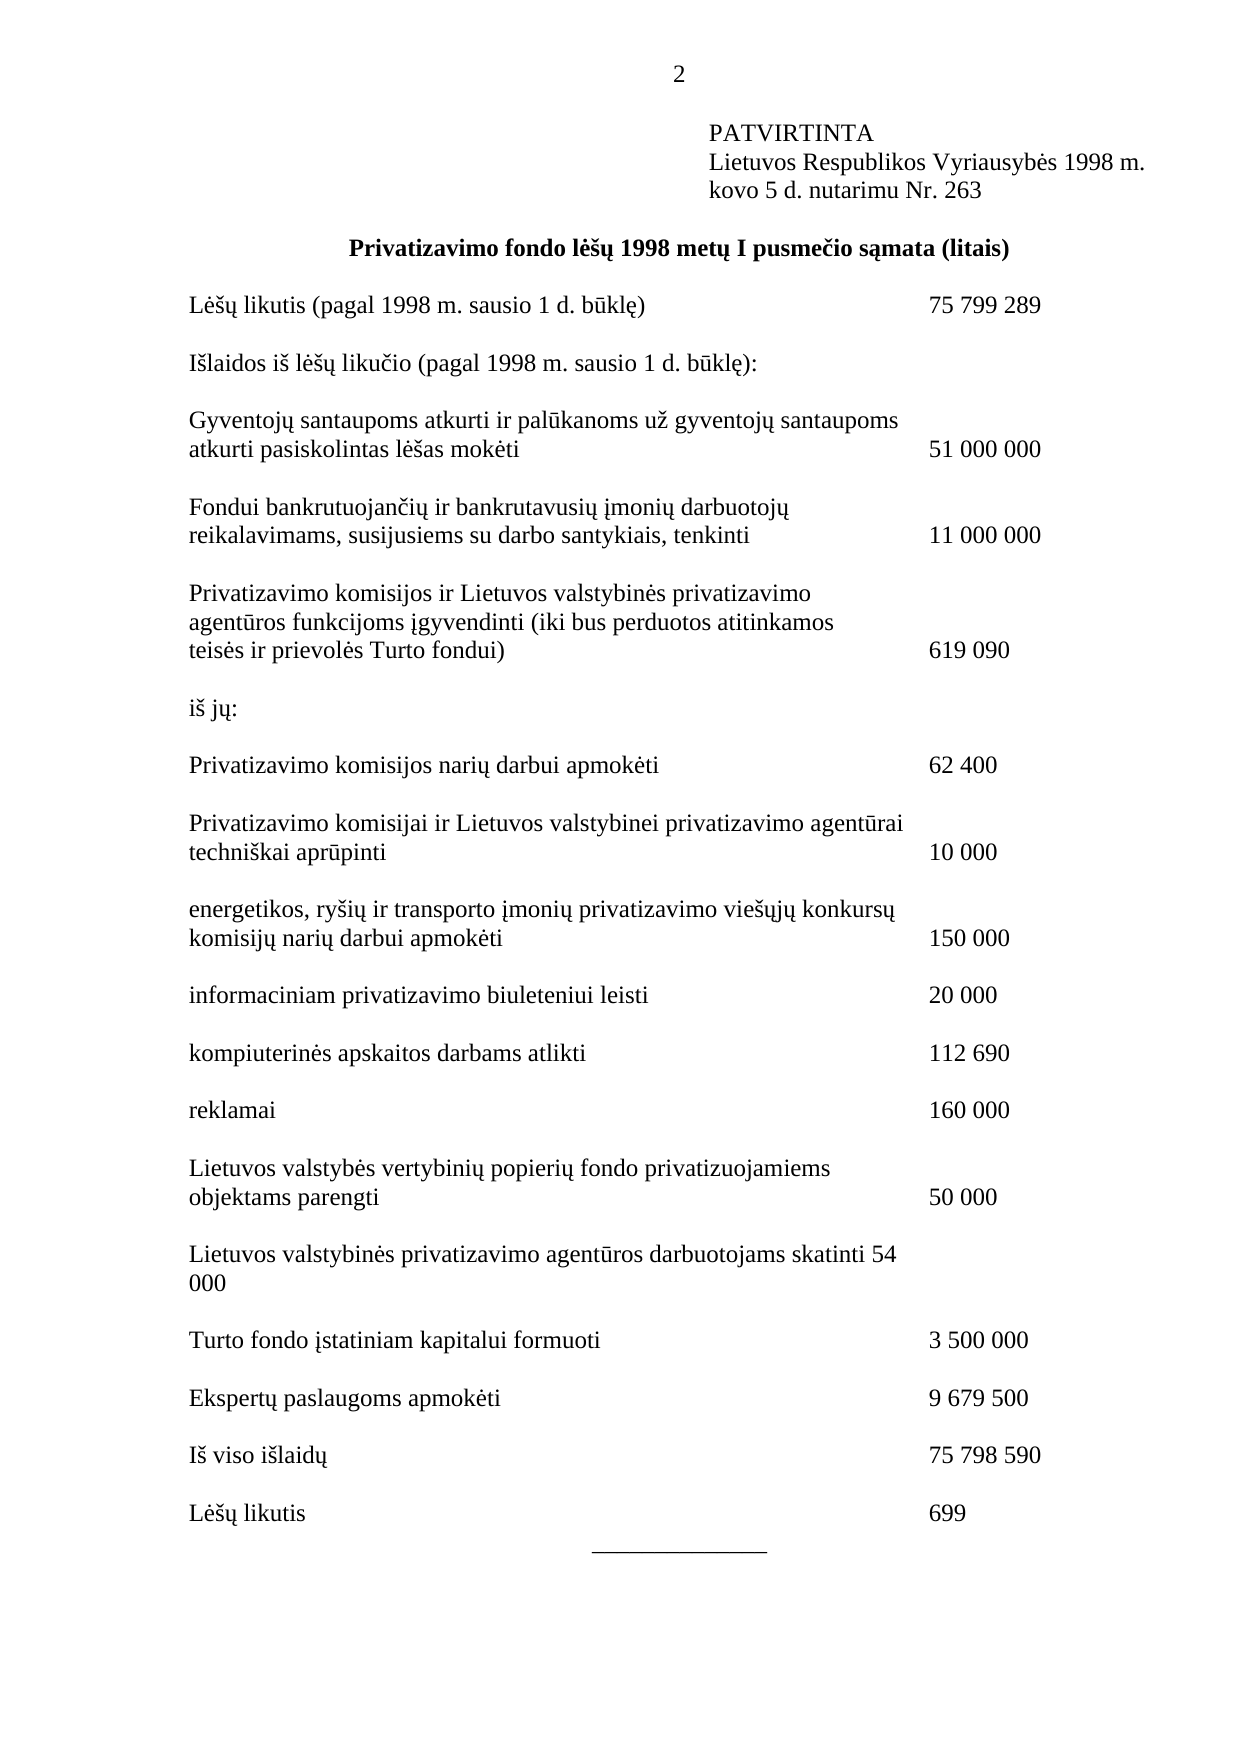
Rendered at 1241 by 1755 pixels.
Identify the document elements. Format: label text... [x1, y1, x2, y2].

table_cell [918, 578, 1204, 607]
table_cell [177, 1354, 917, 1383]
table_cell [177, 549, 917, 578]
table_cell [177, 1412, 917, 1441]
table_cell 11 000 000 [918, 521, 1204, 549]
table_cell 75 798 590 [918, 1441, 1204, 1469]
table_cell [918, 463, 1204, 492]
table_cell 112 690 [918, 1038, 1204, 1067]
table_cell Iš viso išlaidų [177, 1441, 917, 1469]
table_cell [918, 1354, 1204, 1383]
table_cell Privatizavimo komisijai ir Lietuvos valstybinei privatizavimo agentūrai techniškai aprūpinti [177, 808, 917, 866]
table_cell [918, 722, 1204, 751]
table_cell 62 400 [918, 751, 1204, 779]
table_cell Privatizavimo komisijos narių darbui apmokėti [177, 751, 917, 779]
table_cell [177, 463, 917, 492]
table_cell Turto fondo įstatiniam kapitalui formuoti [177, 1326, 917, 1354]
table_cell [918, 1412, 1204, 1441]
table_cell [918, 664, 1204, 693]
table_cell [177, 722, 917, 751]
table_cell 10 000 [918, 837, 1204, 866]
table_cell [918, 549, 1204, 578]
table_cell iš jų: [177, 693, 917, 722]
table_cell 699 [918, 1498, 1204, 1527]
table_cell 51 000 000 [918, 434, 1204, 463]
table_cell [177, 779, 917, 808]
table_cell [177, 1297, 917, 1326]
table_cell [918, 348, 1204, 377]
table_cell [918, 1469, 1204, 1498]
table_cell [918, 1067, 1204, 1096]
table_cell Fondui bankrutuojančių ir bankrutavusių įmonių darbuotojų reikalavimams, susijusiems su darbo santykiais, tenkinti [177, 492, 917, 549]
table_cell [918, 866, 1204, 894]
table_cell [177, 952, 917, 981]
table_header 75 799 289 [918, 291, 1204, 319]
table_cell energetikos, ryšių ir transporto įmonių privatizavimo viešųjų konkursų komisijų narių darbui apmokėti [177, 894, 917, 952]
table_cell Lėšų likutis [177, 1498, 917, 1527]
text Privatizavimo fondo lėšų 1998 metų I pusmečio sąmata (litais) [177, 233, 1181, 262]
table_cell [918, 492, 1204, 521]
table_cell [918, 1211, 1204, 1239]
table_cell Lietuvos valstybės vertybinių popierių fondo privatizuojamiems objektams parengti [177, 1153, 917, 1211]
table_cell [918, 808, 1204, 837]
table_cell [177, 1009, 917, 1038]
table_cell Išlaidos iš lėšų likučio (pagal 1998 m. sausio 1 d. būklę): [177, 348, 917, 377]
table_cell [918, 1239, 1204, 1268]
text ______________ [177, 1527, 1181, 1556]
table_cell kompiuterinės apskaitos darbams atlikti [177, 1038, 917, 1067]
table_cell [177, 319, 917, 348]
table_cell [177, 377, 917, 406]
table_cell 160 000 [918, 1096, 1204, 1124]
table_cell 619 090 [918, 636, 1204, 664]
table_cell [177, 1211, 917, 1239]
table_cell [177, 1124, 917, 1153]
table_cell [918, 952, 1204, 981]
table_cell [918, 779, 1204, 808]
table_cell [918, 377, 1204, 406]
table_cell [177, 664, 917, 693]
text Lietuvos Respublikos Vyriausybės 1998 m. [177, 147, 1181, 176]
table_cell Gyventojų santaupoms atkurti ir palūkanoms už gyventojų santaupoms atkurti pasiskolintas lėšas mokėti [177, 406, 917, 463]
table_cell [177, 1067, 917, 1096]
text kovo 5 d. nutarimu Nr. 263 [177, 176, 1181, 204]
table_cell [918, 319, 1204, 348]
table_cell [177, 866, 917, 894]
table_cell reklamai [177, 1096, 917, 1124]
table_cell 50 000 [918, 1182, 1204, 1211]
table_cell Lietuvos valstybinės privatizavimo agentūros darbuotojams skatinti 54 000 [177, 1239, 917, 1297]
table_cell [918, 1268, 1204, 1297]
table_cell informaciniam privatizavimo biuleteniui leisti [177, 981, 917, 1009]
table_cell 150 000 [918, 923, 1204, 952]
table_cell [918, 894, 1204, 923]
table_cell [918, 607, 1204, 636]
table_cell [918, 1124, 1204, 1153]
table_cell 3 500 000 [918, 1326, 1204, 1354]
table_cell [918, 1297, 1204, 1326]
table_cell [918, 1153, 1204, 1182]
table_cell 9 679 500 [918, 1383, 1204, 1412]
table_cell Ekspertų paslaugoms apmokėti [177, 1383, 917, 1412]
table_cell [918, 693, 1204, 722]
table_cell [918, 406, 1204, 434]
table_header Lėšų likutis (pagal 1998 m. sausio 1 d. būklę) [177, 291, 917, 319]
table_cell [918, 1009, 1204, 1038]
text PATVIRTINTA [177, 118, 1181, 147]
table_cell [177, 1469, 917, 1498]
table_cell Privatizavimo komisijos ir Lietuvos valstybinės privatizavimo agentūros funkcijoms įgyvendinti (iki bus perduotos atitinkamos teisės ir prievolės Turto fondui) [177, 578, 917, 664]
table_cell 20 000 [918, 981, 1204, 1009]
